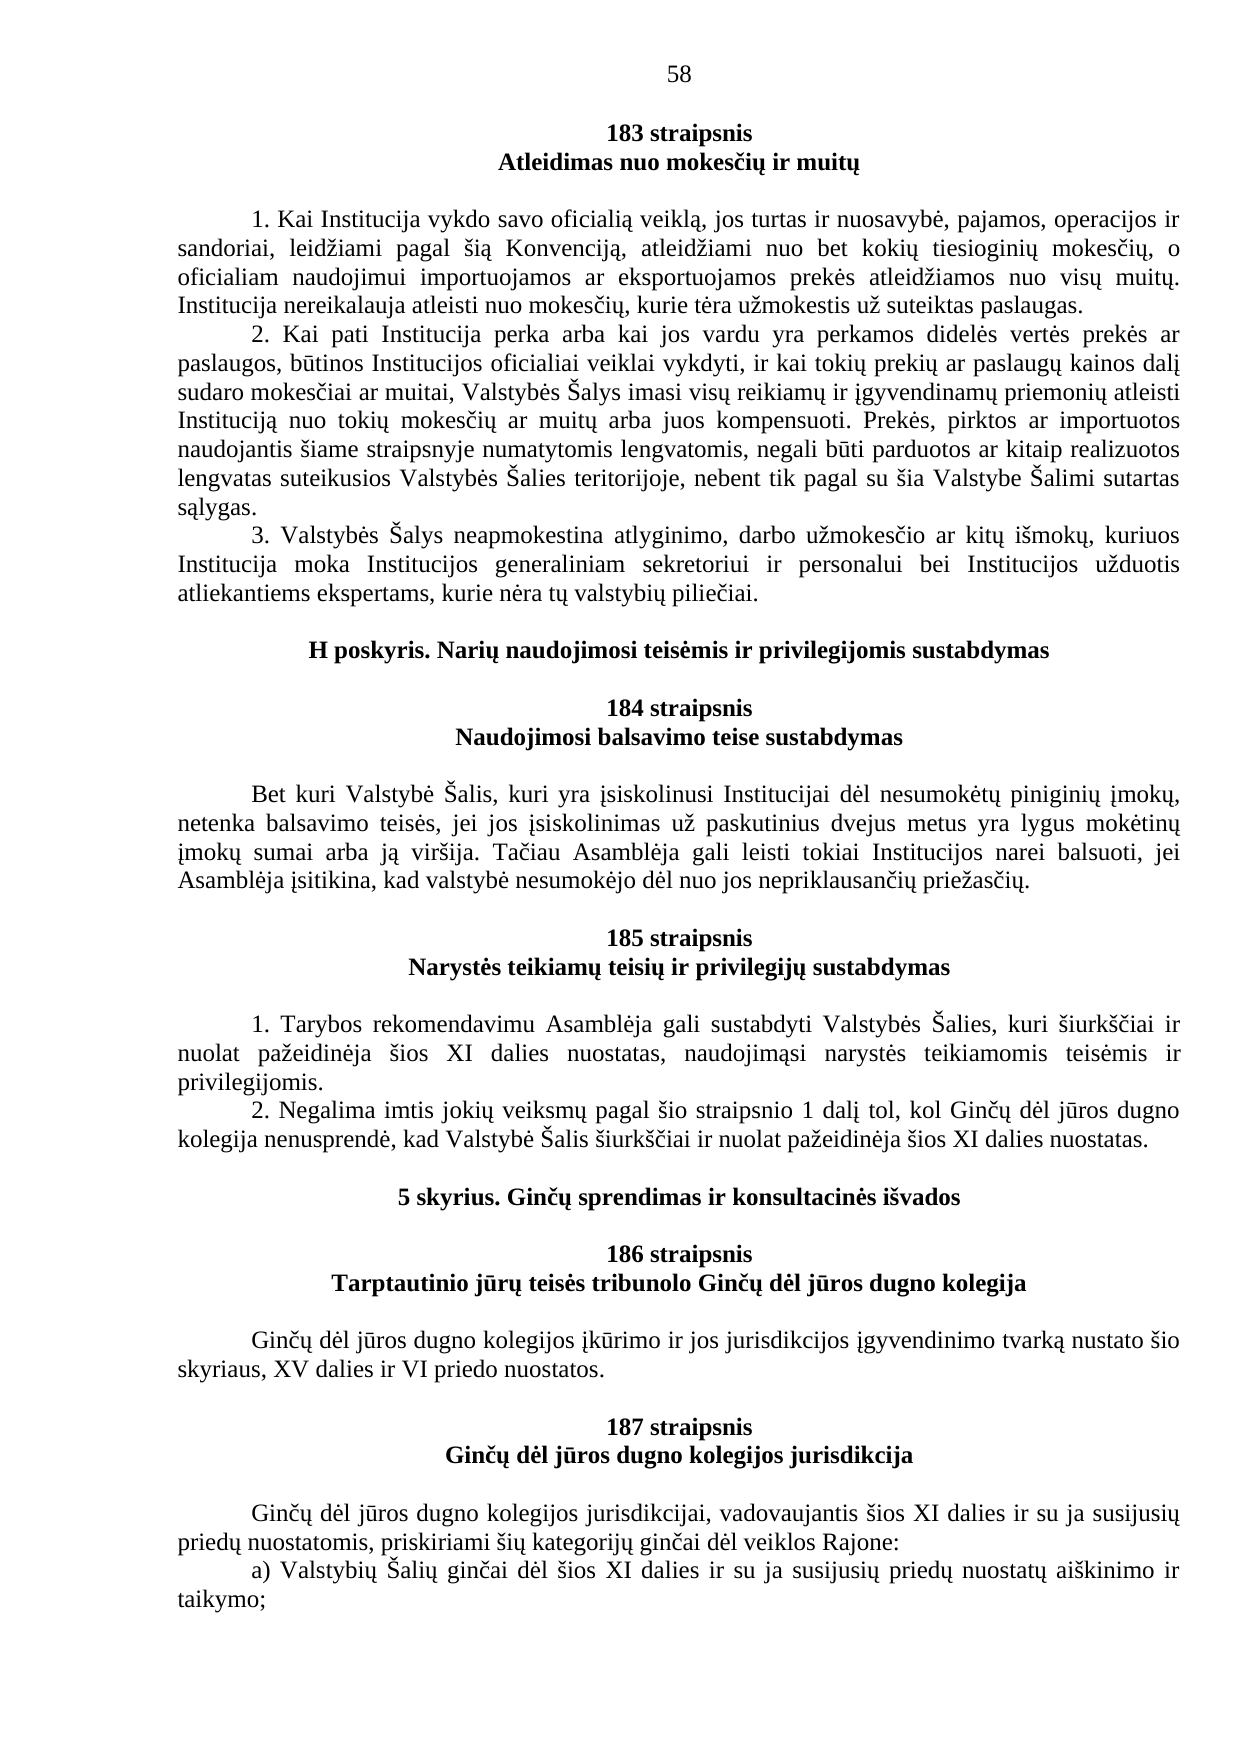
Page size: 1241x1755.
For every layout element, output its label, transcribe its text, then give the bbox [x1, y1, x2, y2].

text 184 straipsnis [177, 693, 1181, 722]
text Ginčų dėl jūros dugno kolegijos jurisdikcija [177, 1441, 1181, 1469]
text 185 straipsnis [177, 923, 1181, 952]
text 2. Kai pati Institucija perka arba kai jos vardu yra perkamos didelės vertės prekės ar paslaugos, būtinos Institucijos oficialiai veiklai vykdyti, ir kai tokių prekių ar paslaugų kainos dalį sudaro mokesčiai ar muitai, Valstybės Šalys imasi visų reikiamų ir įgyvendinamų priemonių atleisti Instituciją nuo tokių mokesčių ar muitų arba juos kompensuoti. Prekės, pirktos ar importuotos naudojantis šiame straipsnyje numatytomis lengvatomis, negali būti parduotos ar kitaip realizuotos lengvatas suteikusios Valstybės Šalies teritorijoje, nebent tik pagal su šia Valstybe Šalimi sutartas sąlygas. [177, 319, 1181, 521]
text Naudojimosi balsavimo teise sustabdymas [177, 722, 1181, 751]
text 3. Valstybės Šalys neapmokestina atlyginimo, darbo užmokesčio ar kitų išmokų, kuriuos Institucija moka Institucijos generaliniam sekretoriui ir personalui bei Institucijos užduotis atliekantiems ekspertams, kurie nėra tų valstybių piliečiai. [177, 521, 1181, 607]
text H poskyris. Narių naudojimosi teisėmis ir privilegijomis sustabdymas [177, 636, 1181, 664]
text Atleidimas nuo mokesčių ir muitų [177, 147, 1181, 176]
text Ginčų dėl jūros dugno kolegijos jurisdikcijai, vadovaujantis šios XI dalies ir su ja susijusių priedų nuostatomis, priskiriami šių kategorijų ginčai dėl veiklos Rajone: [177, 1498, 1181, 1556]
text Ginčų dėl jūros dugno kolegijos įkūrimo ir jos jurisdikcijos įgyvendinimo tvarką nustato šio skyriaus, XV dalies ir VI priedo nuostatos. [177, 1326, 1181, 1383]
text 5 skyrius. Ginčų sprendimas ir konsultacinės išvados [177, 1182, 1181, 1211]
text a) Valstybių Šalių ginčai dėl šios XI dalies ir su ja susijusių priedų nuostatų aiškinimo ir taikymo; [177, 1556, 1181, 1613]
text 183 straipsnis [177, 118, 1181, 147]
text Bet kuri Valstybė Šalis, kuri yra įsiskolinusi Institucijai dėl nesumokėtų piniginių įmokų, netenka balsavimo teisės, jei jos įsiskolinimas už paskutinius dvejus metus yra lygus mokėtinų įmokų sumai arba ją viršija. Tačiau Asamblėja gali leisti tokiai Institucijos narei balsuoti, jei Asamblėja įsitikina, kad valstybė nesumokėjo dėl nuo jos nepriklausančių priežasčių. [177, 779, 1181, 894]
text Narystės teikiamų teisių ir privilegijų sustabdymas [177, 952, 1181, 981]
text 187 straipsnis [177, 1412, 1181, 1441]
text 1. Tarybos rekomendavimu Asamblėja gali sustabdyti Valstybės Šalies, kuri šiurkščiai ir nuolat pažeidinėja šios XI dalies nuostatas, naudojimąsi narystės teikiamomis teisėmis ir privilegijomis. [177, 1009, 1181, 1096]
text Tarptautinio jūrų teisės tribunolo Ginčų dėl jūros dugno kolegija [177, 1268, 1181, 1297]
text 1. Kai Institucija vykdo savo oficialią veiklą, jos turtas ir nuosavybė, pajamos, operacijos ir sandoriai, leidžiami pagal šią Konvenciją, atleidžiami nuo bet kokių tiesioginių mokesčių, o oficialiam naudojimui importuojamos ar eksportuojamos prekės atleidžiamos nuo visų muitų. Institucija nereikalauja atleisti nuo mokesčių, kurie tėra užmokestis už suteiktas paslaugas. [177, 204, 1181, 319]
text 2. Negalima imtis jokių veiksmų pagal šio straipsnio 1 dalį tol, kol Ginčų dėl jūros dugno kolegija nenusprendė, kad Valstybė Šalis šiurkščiai ir nuolat pažeidinėja šios XI dalies nuostatas. [177, 1096, 1181, 1153]
text 186 straipsnis [177, 1239, 1181, 1268]
